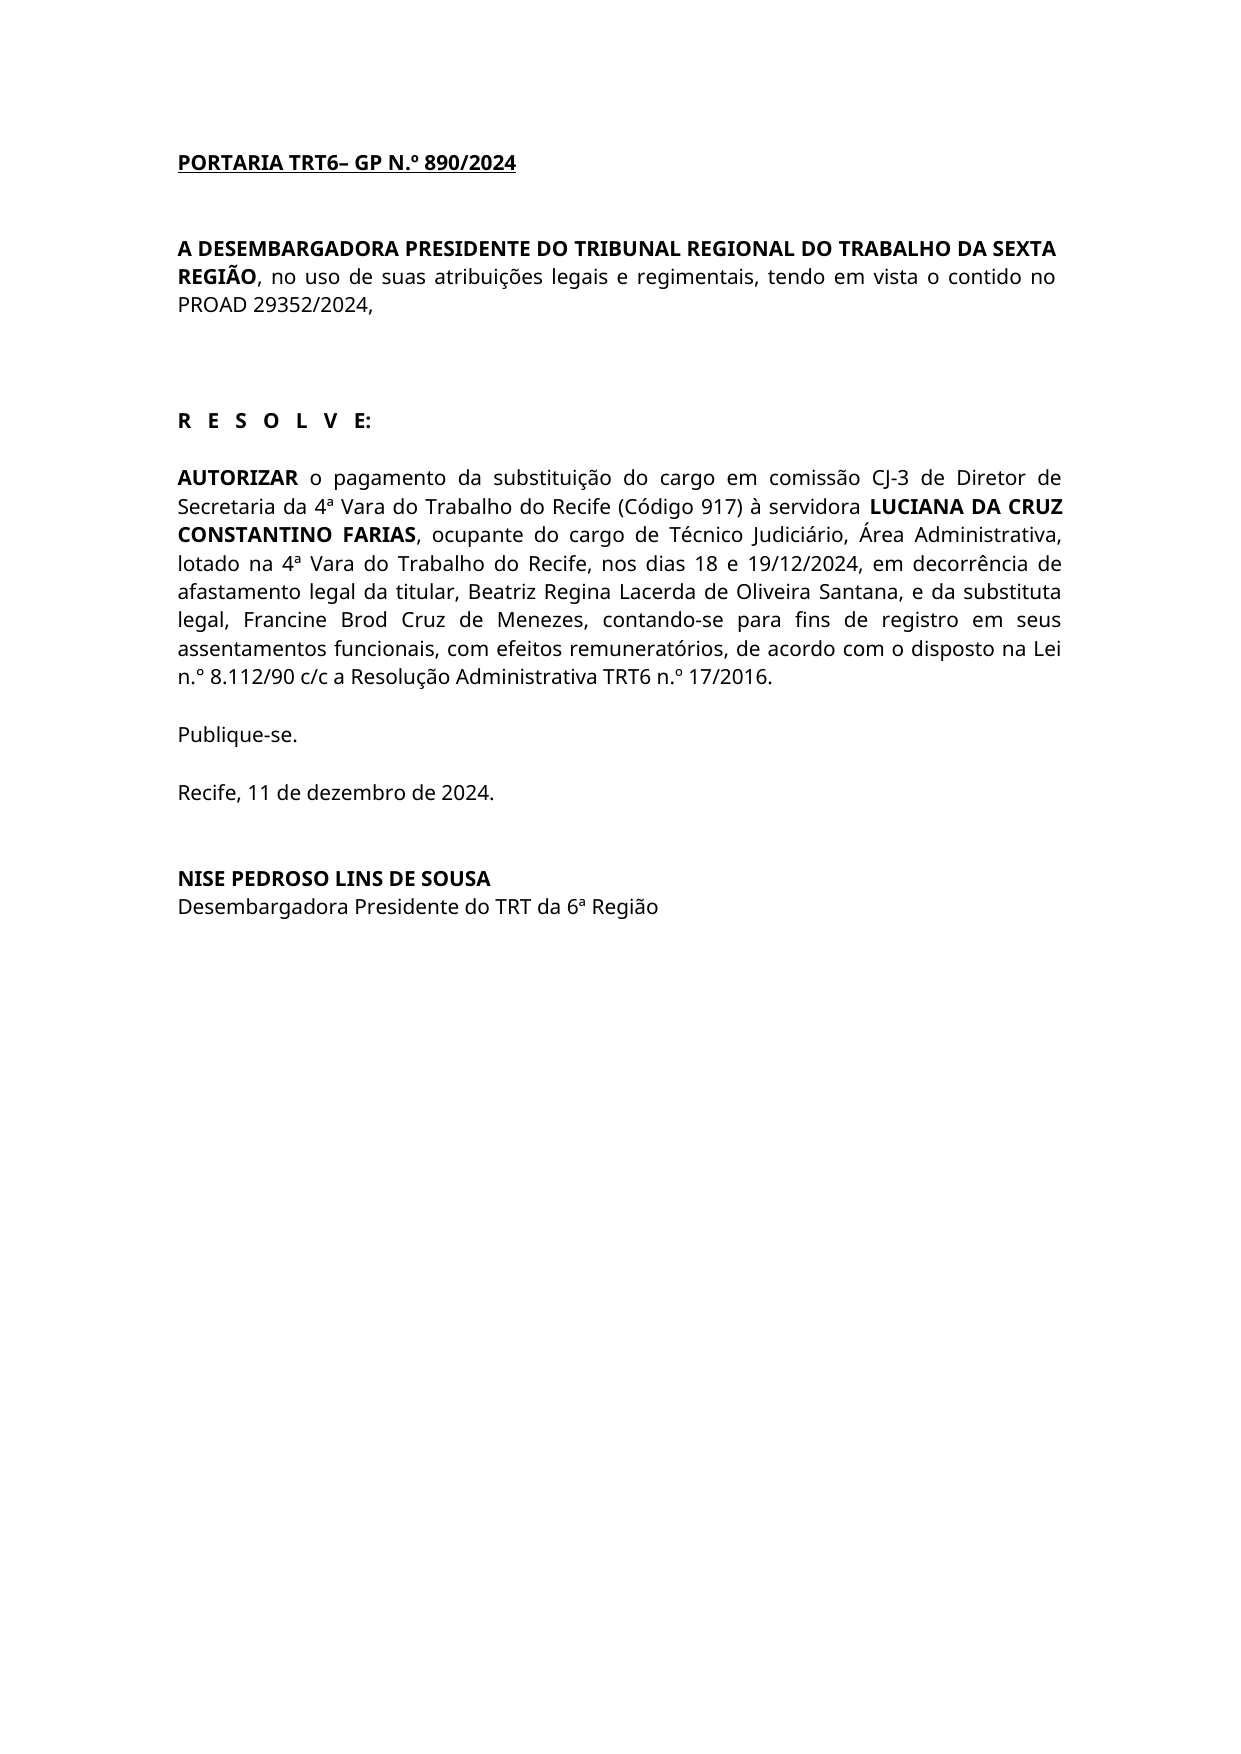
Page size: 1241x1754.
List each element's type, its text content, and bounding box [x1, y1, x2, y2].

text A DESEMBARGADORA PRESIDENTE DO TRIBUNAL REGIONAL DO TRABALHO DA SEXTA REGIÃO, no uso de suas atribuições legais e regimentais, tendo em vista o contido no PROAD 29352/2024, [177, 234, 1057, 319]
text Desembargadora Presidente do TRT da 6ª Região [177, 892, 1071, 921]
text Publique-se. [177, 720, 1063, 748]
text NISE PEDROSO LINS DE SOUSA [177, 864, 1071, 892]
text AUTORIZAR o pagamento da substituição do cargo em comissão CJ-3 de Diretor de Secretaria da 4ª Vara do Trabalho do Recife (Código 917) à servidora LUCIANA DA CRUZ CONSTANTINO FARIAS, ocupante do cargo de Técnico Judiciário, Área Administrativa, lotado na 4ª Vara do Trabalho do Recife, nos dias 18 e 19/12/2024, em decorrência de afastamento legal da titular, Beatriz Regina Lacerda de Oliveira Santana, e da substituta legal, Francine Brod Cruz de Menezes, contando-se para fins de registro em seus assentamentos funcionais, com efeitos remuneratórios, de acordo com o disposto na Lei n.° 8.112/90 c/c a Resolução Administrativa TRT6 n.º 17/2016. [177, 463, 1063, 691]
text PORTARIA TRT6– GP N.º 890/2024 [177, 148, 1063, 176]
text Recife, 11 de dezembro de 2024. [177, 778, 1063, 806]
text R E S O L V E: [177, 406, 1063, 434]
